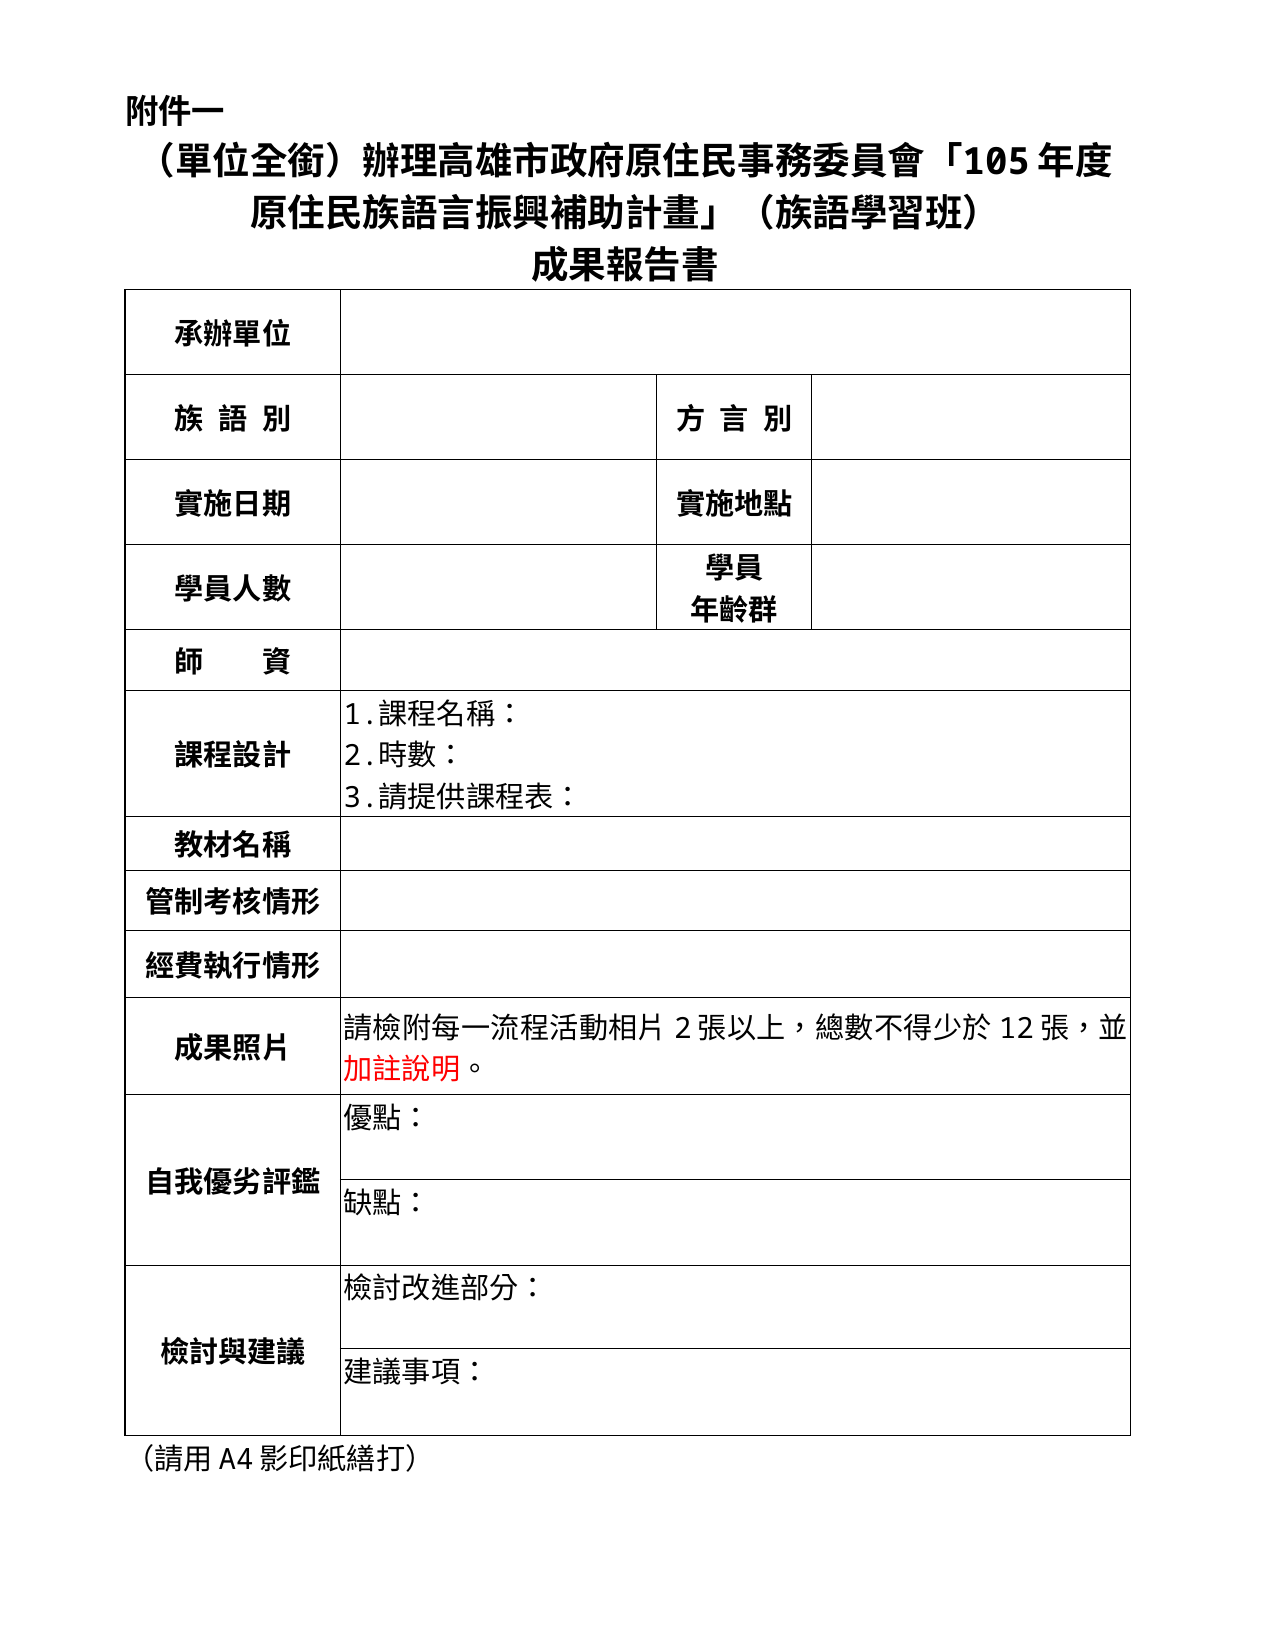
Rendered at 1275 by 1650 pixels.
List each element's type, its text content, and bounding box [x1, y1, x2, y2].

table_cell [341, 817, 1130, 869]
table_cell 方 言 別 [657, 375, 811, 459]
table_cell 自我優劣評鑑 [126, 1095, 340, 1264]
table_cell [341, 375, 656, 459]
table_cell 學員 年齡群 [657, 545, 811, 629]
table_cell 師 資 [126, 630, 340, 690]
table_cell 實施日期 [126, 460, 340, 544]
table_cell 請檢附每一流程活動相片2張以上，總數不得少於12張，並加註說明。 [341, 998, 1130, 1094]
text （請用A4影印紙繕打） [125, 1436, 1125, 1478]
table_cell 經費執行情形 [126, 931, 340, 997]
table_cell 1.課程名稱： 2.時數： 3.請提供課程表： [341, 691, 1130, 816]
text 成果報告書 [125, 237, 1125, 289]
text 附件一 [125, 85, 1125, 133]
table_cell [341, 630, 1130, 690]
table_cell [812, 460, 1130, 544]
table_cell 檢討改進部分： [341, 1266, 1130, 1348]
table_cell [341, 871, 1130, 929]
table_cell [812, 545, 1130, 629]
table_cell [812, 375, 1130, 459]
table_cell 優點： [341, 1095, 1130, 1179]
text （單位全銜）辦理高雄市政府原住民事務委員會「105年度原住民族語言振興補助計畫」（族語學習班） [125, 133, 1125, 237]
table_cell 實施地點 [657, 460, 811, 544]
table_cell 成果照片 [126, 998, 340, 1094]
table_cell 族 語 別 [126, 375, 340, 459]
table_cell [341, 460, 656, 544]
table_cell 檢討與建議 [126, 1266, 340, 1435]
table_cell 學員人數 [126, 545, 340, 629]
table_header 承辦單位 [126, 290, 340, 374]
table_cell 課程設計 [126, 691, 340, 816]
table_cell 教材名稱 [126, 817, 340, 869]
table_cell 缺點： [341, 1180, 1130, 1264]
table_cell [341, 931, 1130, 997]
table_cell 建議事項： [341, 1349, 1130, 1435]
table_header [341, 290, 1130, 374]
table_cell [341, 545, 656, 629]
table_cell 管制考核情形 [126, 871, 340, 929]
